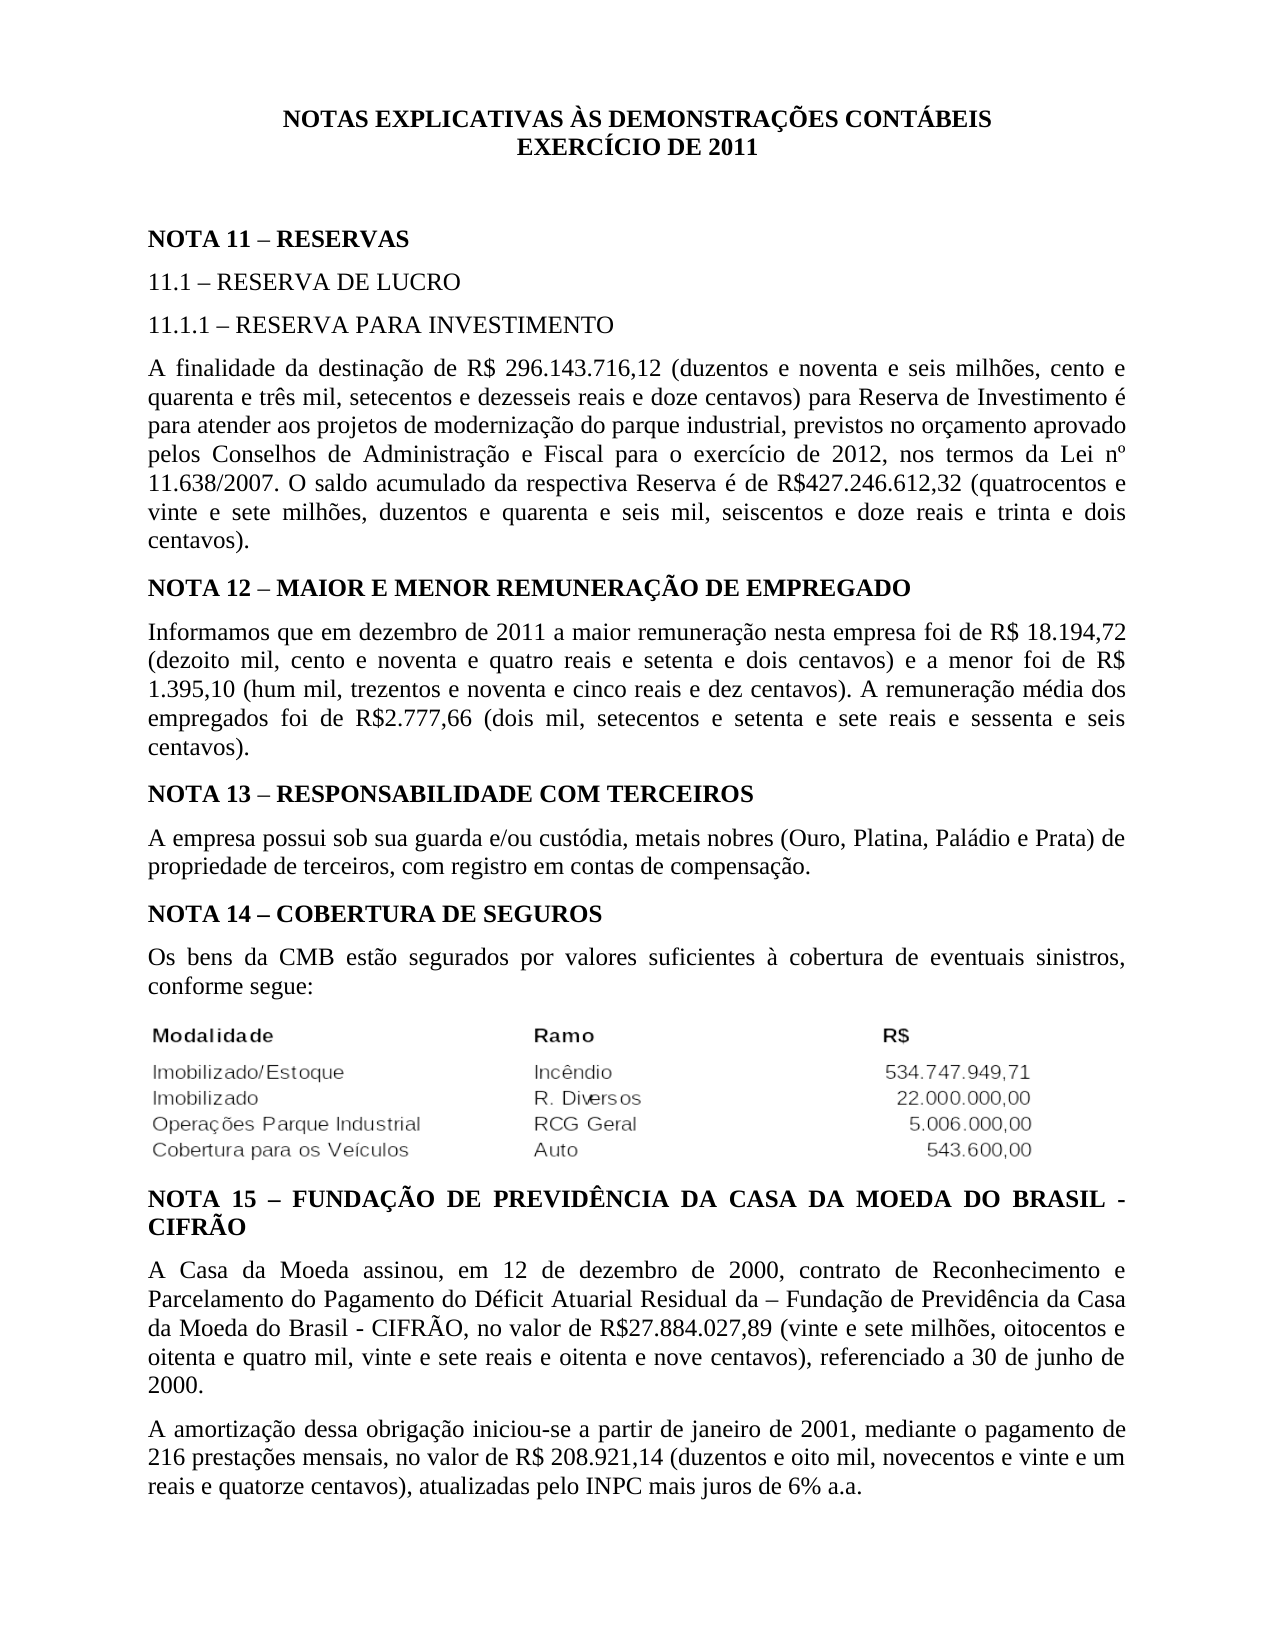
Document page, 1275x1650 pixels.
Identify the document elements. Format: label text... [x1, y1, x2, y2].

text NOTA 14 – COBERTURA DE SEGUROS [148, 899, 1127, 928]
text NOTA 11 – RESERVAS [148, 224, 1127, 252]
text NOTA 12 – MAIOR E MENOR REMUNERAÇÃO DE EMPREGADO [148, 573, 1127, 602]
text A finalidade da destinação de R$ 296.143.716,12 (duzentos e noventa e seis milhões, cento e quarenta e três mil, setecentos e dezesseis reais e doze centavos) para Reserva de Investimento é para atender aos projetos de modernização do parque industrial, previstos no orçamento aprovado pelos Conselhos de Administração e Fiscal para o exercício de 2012, nos termos da Lei nº 11.638/2007. O saldo acumulado da respectiva Reserva é de R$427.246.612,32 (quatrocentos e vinte e sete milhões, duzentos e quarenta e seis mil, seiscentos e doze reais e trinta e dois centavos). [148, 353, 1127, 554]
text Informamos que em dezembro de 2011 a maior remuneração nesta empresa foi de R$ 18.194,72 (dezoito mil, cento e noventa e quatro reais e setenta e dois centavos) e a menor foi de R$ 1.395,10 (hum mil, trezentos e noventa e cinco reais e dez centavos). A remuneração média dos empregados foi de R$2.777,66 (dois mil, setecentos e setenta e sete reais e sessenta e seis centavos). [148, 617, 1127, 760]
text A Casa da Moeda assinou, em 12 de dezembro de 2000, contrato de Reconhecimento e Parcelamento do Pagamento do Déficit Atuarial Residual da – Fundação de Previdência da Casa da Moeda do Brasil - CIFRÃO, no valor de R$27.884.027,89 (vinte e sete milhões, oitocentos e oitenta e quatro mil, vinte e sete reais e oitenta e nove centavos), referenciado a 30 de junho de 2000. [148, 1256, 1127, 1399]
text 11.1 – RESERVA DE LUCRO [148, 267, 1127, 296]
subtitle NOTA 15 – FUNDAÇÃO DE PREVIDÊNCIA DA CASA DA MOEDA DO BRASIL - CIFRÃO [148, 1184, 1127, 1241]
text 11.1.1 – RESERVA PARA INVESTIMENTO [148, 310, 1127, 339]
text NOTA 13 – RESPONSABILIDADE COM TERCEIROS [148, 779, 1127, 808]
text A empresa possui sob sua guarda e/ou custódia, metais nobres (Ouro, Platina, Paládio e Prata) de propriedade de terceiros, com registro em contas de compensação. [148, 823, 1127, 880]
text Os bens da CMB estão segurados por valores suficientes à cobertura de eventuais sinistros, conforme segue: [148, 942, 1127, 1000]
text A amortização dessa obrigação iniciou-se a partir de janeiro de 2001, mediante o pagamento de 216 prestações mensais, no valor de R$ 208.921,14 (duzentos e oito mil, novecentos e vinte e um reais e quatorze centavos), atualizadas pelo INPC mais juros de 6% a.a. [148, 1414, 1127, 1500]
